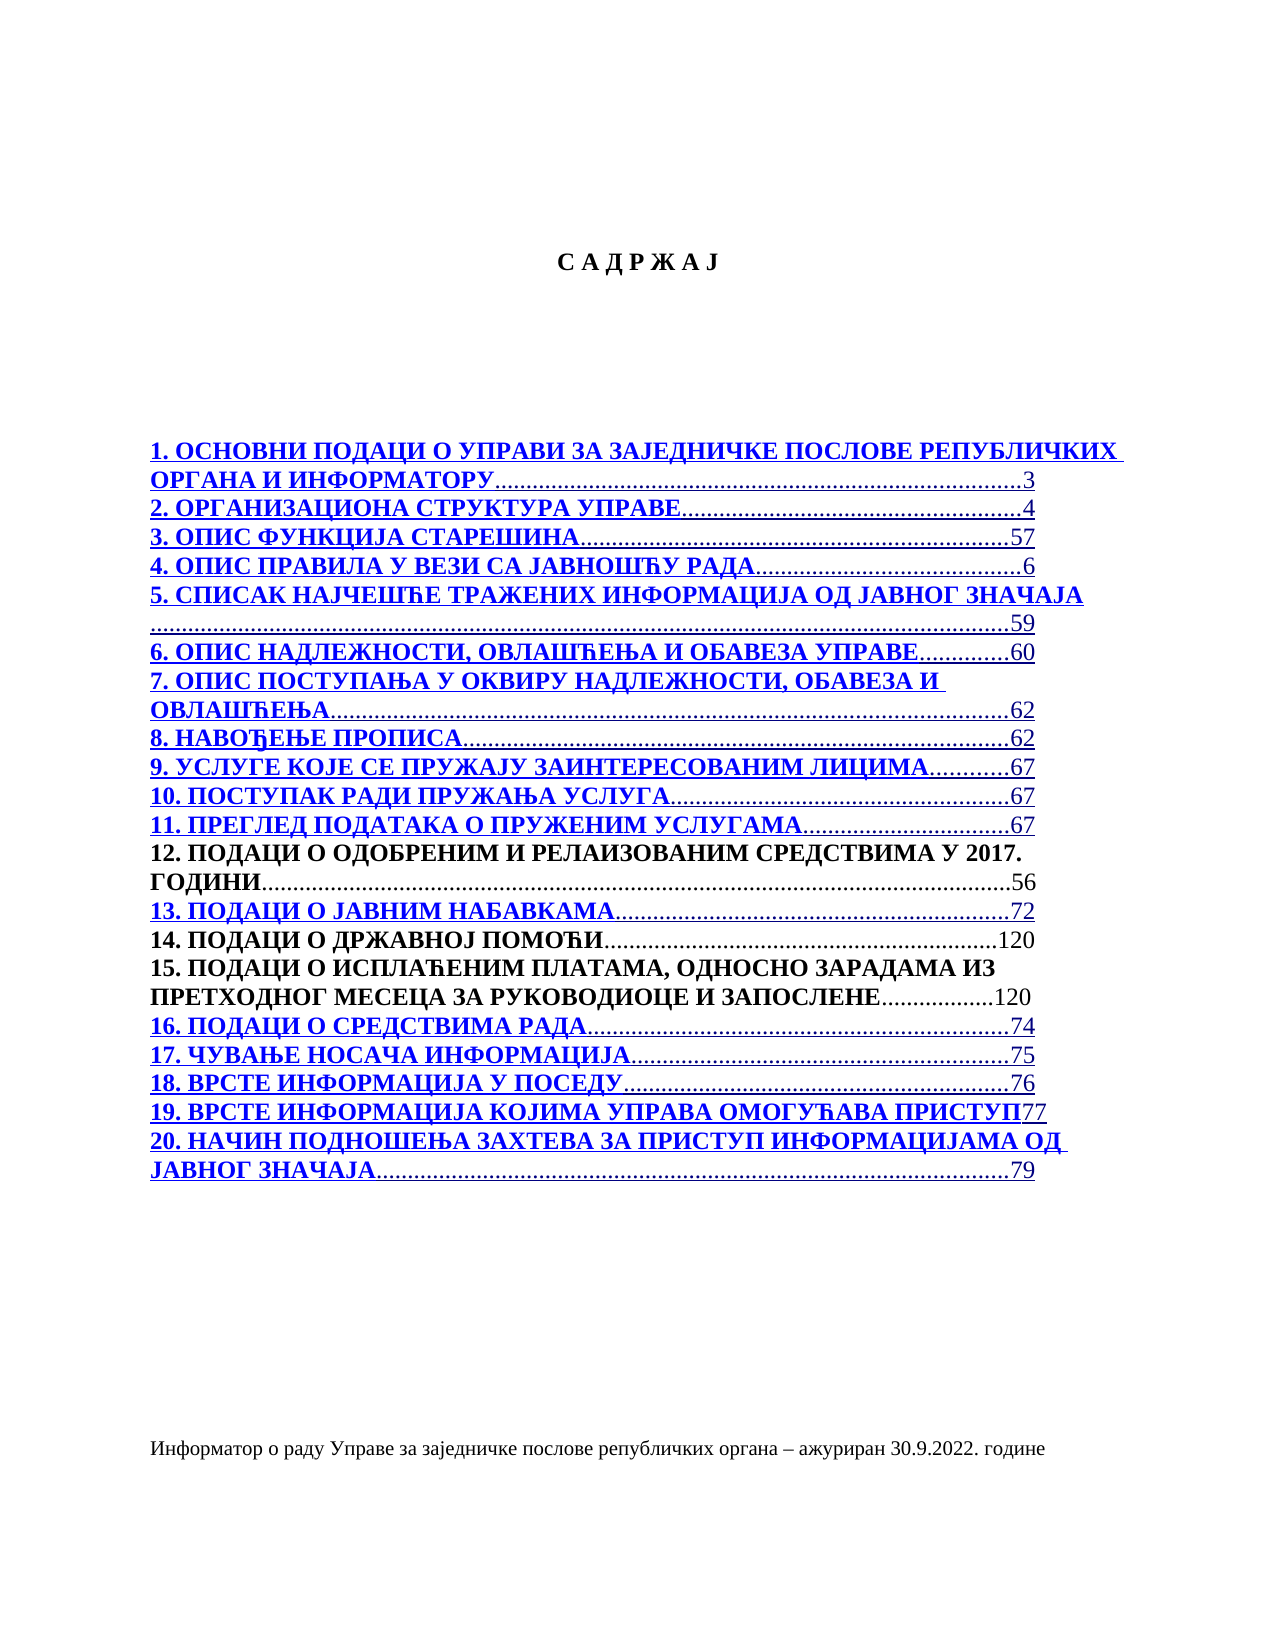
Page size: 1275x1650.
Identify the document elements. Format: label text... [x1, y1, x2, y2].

text 16. ПОДАЦИ О СРЕДСТВИМА РАДА 74 [150, 1011, 1125, 1040]
text 15. ПОДАЦИ О ИСПЛАЋЕНИМ ПЛАТАМА, ОДНОСНО ЗАРАДАМА ИЗ ПРЕТХОДНОГ МЕСЕЦА ЗА РУКОВОДИОЦЕ И ЗАПОСЛЕНЕ..................120 [150, 953, 1125, 1011]
text 11. ПРЕГЛЕД ПОДАТАКА О ПРУЖЕНИМ УСЛУГАМА 67 [150, 810, 1125, 838]
text 13. ПОДАЦИ О ЈАВНИМ НАБАВКАМА 72 [150, 896, 1125, 925]
text 8. НАВОЂЕЊЕ ПРОПИСА 62 [150, 723, 1125, 752]
text 20. НАЧИН ПОДНОШЕЊА ЗАХТЕВА ЗА ПРИСТУП ИНФОРМАЦИЈАМА ОД ЈАВНОГ ЗНАЧАЈА 79 [150, 1126, 1125, 1183]
text 18. ВРСТЕ ИНФОРМАЦИЈА У ПОСЕДУ 76 [150, 1068, 1125, 1097]
text 4. ОПИС ПРАВИЛА У ВЕЗИ СА ЈАВНОШЋУ РАДА 6 [150, 551, 1125, 580]
text 19. ВРСТЕ ИНФОРМАЦИЈА КОЈИМА УПРАВА ОМОГУЋАВА ПРИСТУП 77 [150, 1097, 1125, 1126]
text 2. ОРГАНИЗАЦИОНА СТРУКТУРА УПРАВЕ 4 [150, 493, 1125, 522]
text 6. ОПИС НАДЛЕЖНОСТИ, ОВЛАШЋЕЊА И ОБАВЕЗА УПРАВЕ 60 [150, 637, 1125, 666]
text 7. ОПИС ПОСТУПАЊА У ОКВИРУ НАДЛЕЖНОСТИ, ОБАВЕЗА И ОВЛАШЋЕЊА 62 [150, 666, 1125, 723]
text 14. ПОДАЦИ О ДРЖАВНОЈ ПОМОЋИ...............................................................120 [150, 925, 1125, 953]
text 10. ПОСТУПАК РАДИ ПРУЖАЊА УСЛУГА 67 [150, 781, 1125, 810]
text 3. ОПИС ФУНКЦИЈА СТАРЕШИНА 57 [150, 522, 1125, 551]
text 12. ПОДАЦИ О ОДОБРЕНИМ И РЕЛАИЗОВАНИМ СРЕДСТВИМА У 2017. ГОДИНИ........................................................................................................................56 [150, 838, 1125, 896]
text С А Д Р Ж А Ј [150, 247, 1125, 276]
text 17. ЧУВАЊЕ НОСАЧА ИНФОРМАЦИЈА 75 [150, 1040, 1125, 1068]
text 5. СПИСАК НАЈЧЕШЋЕ ТРАЖЕНИХ ИНФОРМАЦИЈА ОД ЈАВНОГ ЗНАЧАЈА 59 [150, 580, 1125, 637]
text 9. УСЛУГЕ КОЈЕ СЕ ПРУЖАЈУ ЗАИНТЕРЕСОВАНИМ ЛИЦИМА 67 [150, 752, 1125, 781]
text 1. ОСНОВНИ ПОДАЦИ О УПРАВИ ЗА ЗАЈЕДНИЧКЕ ПОСЛОВЕ РЕПУБЛИЧКИХ ОРГАНА И ИНФОРМАТОРУ 3 [150, 436, 1125, 493]
